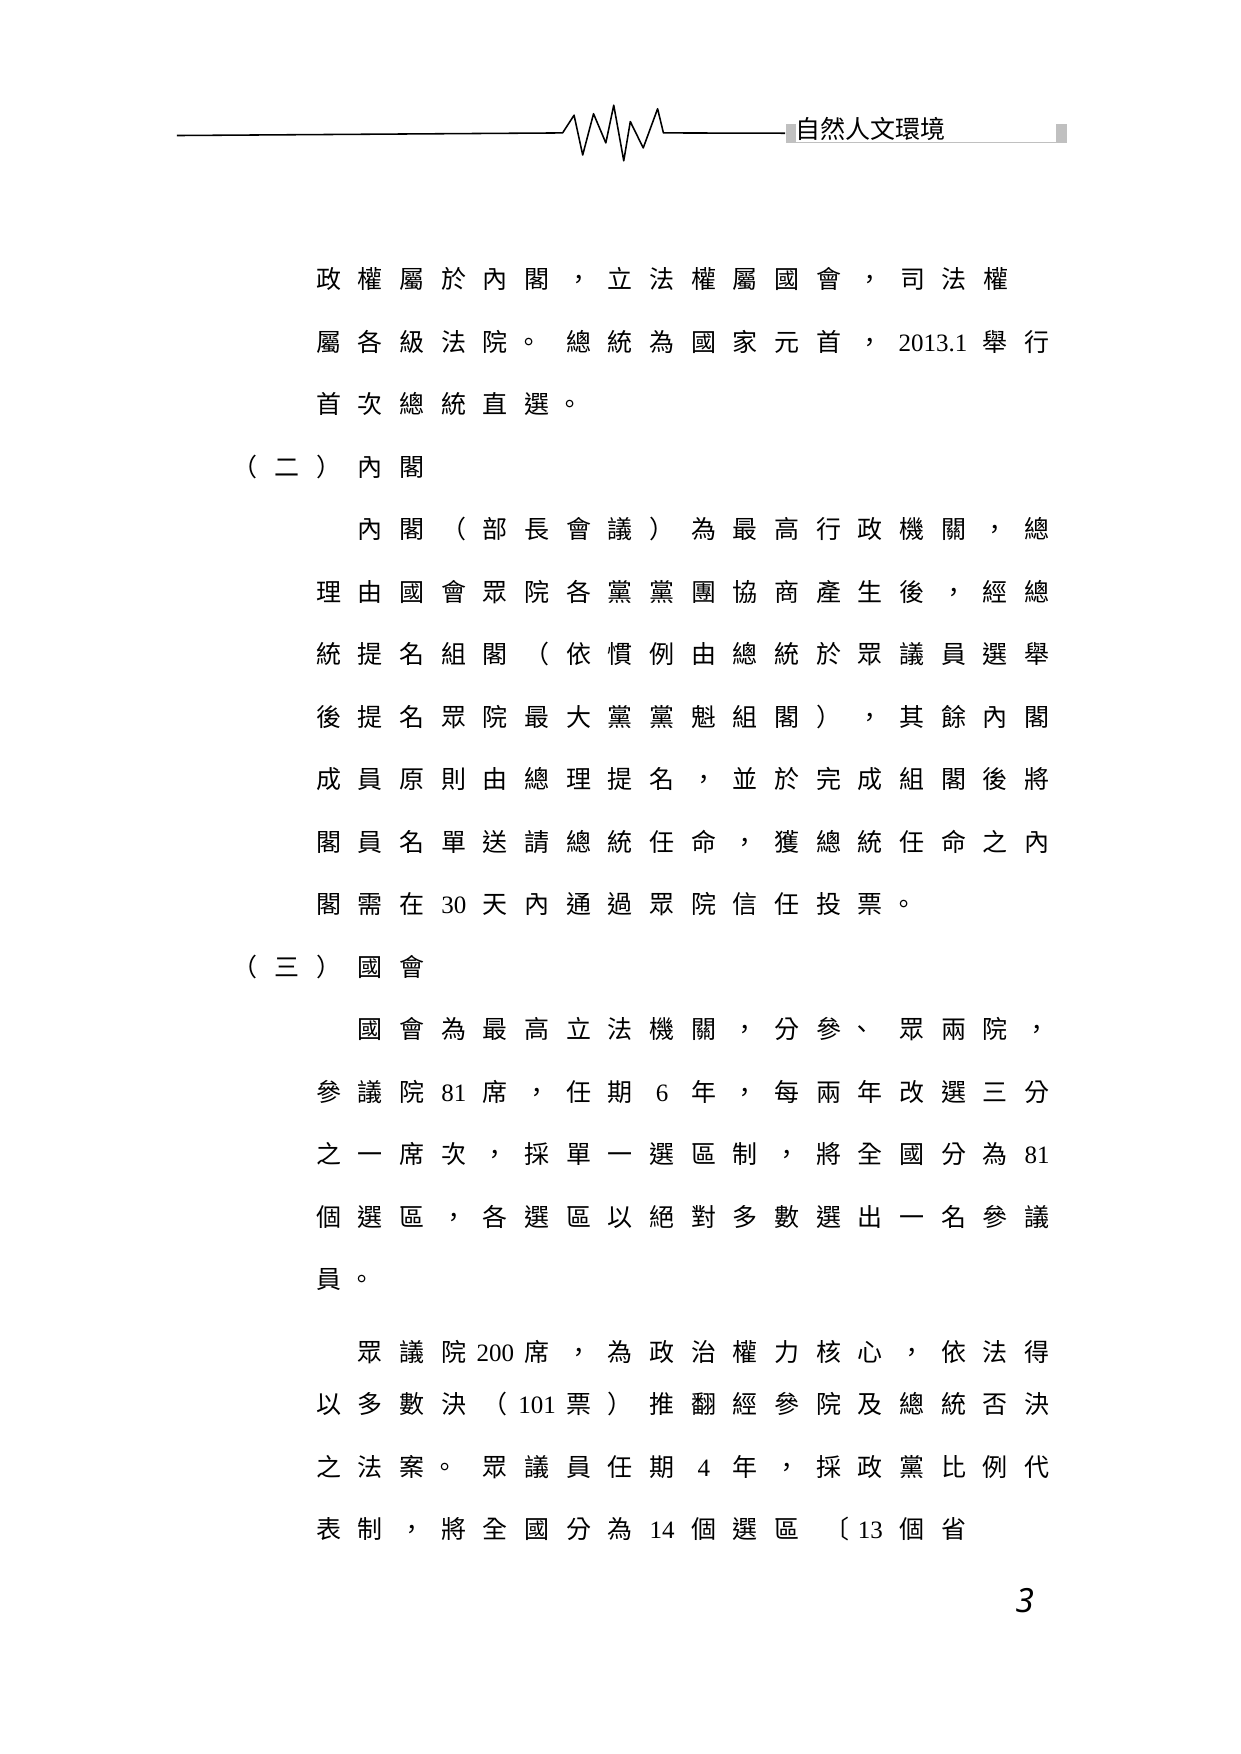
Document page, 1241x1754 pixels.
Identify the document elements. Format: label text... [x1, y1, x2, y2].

text 政權屬於內閣，立法權屬國會，司法權屬各級法院。總統為國家元首，2013.1舉行首次總統直選。 [281, 236, 1058, 424]
text 眾議院200席，為政治權力核心，依法得以多數決（101票）推翻經參院及總統否決之法案。眾議員任期4年，採政黨比例代表制，將全國分為14個選區〔13個省 [281, 1299, 1058, 1549]
text 國會為最高立法機關，分參、眾兩院，參議院81席，任期6年，每兩年改選三分之一席次，採單一選區制，將全國分為81個選區，各選區以絕對多數選出一名參議員。 [281, 986, 1058, 1299]
text （二）內閣 [207, 424, 1058, 486]
text （三）國會 [207, 924, 1058, 986]
text 內閣（部長會議）為最高行政機關，總理由國會眾院各黨黨團協商產生後，經總統提名組閣（依慣例由總統於眾議員選舉後提名眾院最大黨黨魁組閣），其餘內閣成員原則由總理提名，並於完成組閣後將閣員名單送請總統任命，獲總統任命之內閣需在30天內通過眾院信任投票。 [281, 486, 1058, 924]
